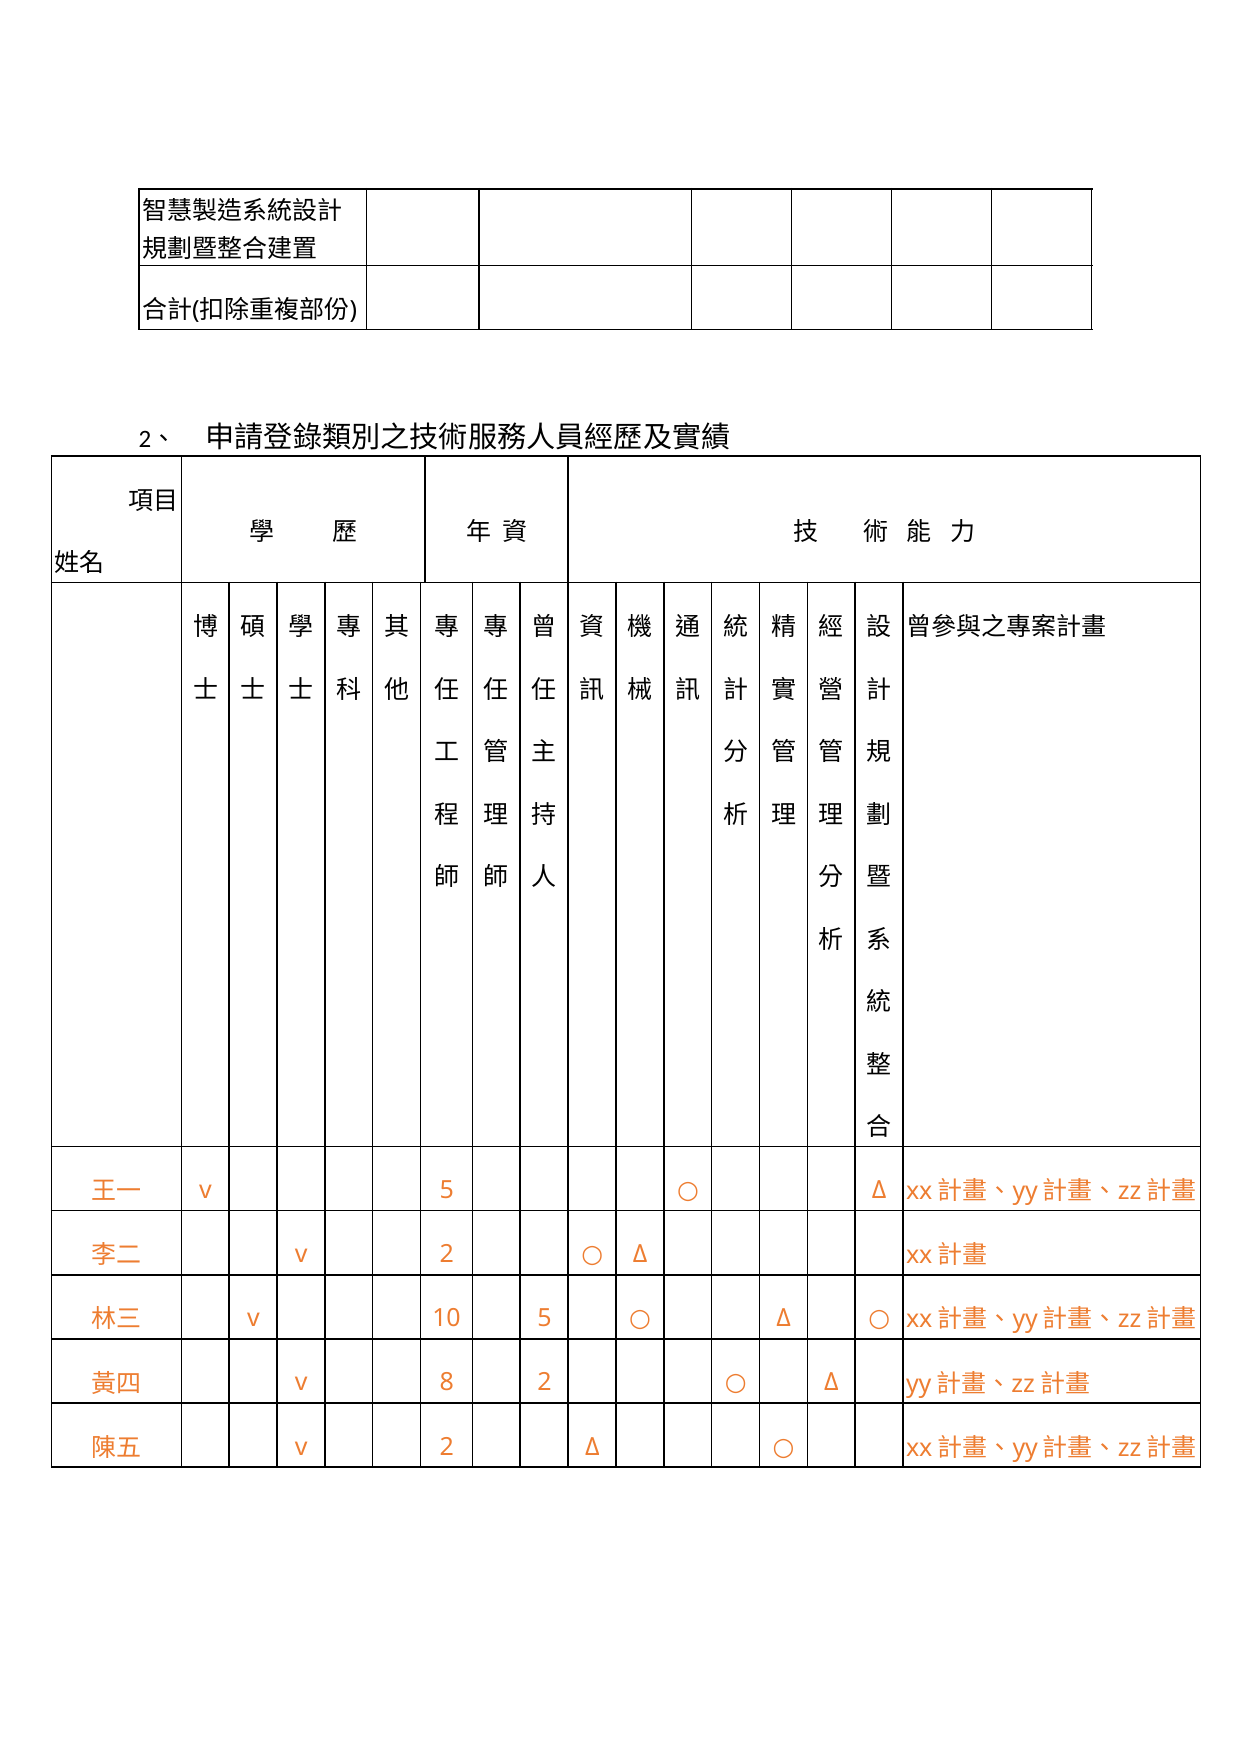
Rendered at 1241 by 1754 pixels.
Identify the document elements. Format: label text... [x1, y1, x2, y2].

table_cell [792, 266, 891, 328]
table_cell [521, 1404, 567, 1466]
table_cell 合計(扣除重複部份) [140, 266, 366, 328]
table_cell yy計畫、zz計畫 [904, 1340, 1200, 1402]
table_cell [182, 1340, 228, 1402]
table_cell v [278, 1404, 324, 1466]
table_cell 林三 [52, 1276, 181, 1338]
table_cell 專 任 管理 師 [473, 583, 519, 1146]
table_cell [808, 1147, 854, 1210]
table_cell [52, 583, 181, 1146]
table_cell ○ [760, 1404, 807, 1466]
table_cell [712, 1147, 759, 1210]
table_cell [665, 1340, 711, 1402]
table_cell [521, 1211, 567, 1274]
table_cell ○ [856, 1276, 902, 1338]
table_cell 2 [521, 1340, 567, 1402]
table_cell [569, 1147, 615, 1210]
table_cell 其 他 [373, 583, 420, 1146]
table_cell [992, 266, 1091, 328]
table_cell [992, 190, 1091, 264]
table_cell 學 士 [278, 583, 324, 1146]
table_cell [569, 1276, 615, 1338]
table_cell 專 任 工 程 師 [421, 583, 472, 1146]
table_cell 通訊 [665, 583, 711, 1146]
table_cell [326, 1276, 372, 1338]
table_cell [760, 1340, 807, 1402]
table_header 項目 姓名 [52, 457, 181, 582]
table_header 學 歷 [182, 457, 424, 582]
table_cell [808, 1404, 854, 1466]
table_cell [473, 1340, 519, 1402]
table_cell [326, 1211, 372, 1274]
table_cell [792, 190, 891, 264]
table_cell Δ [808, 1340, 854, 1402]
table_cell 曾任 主 持 人 [521, 583, 567, 1146]
table_cell v [182, 1147, 228, 1210]
table_cell [692, 190, 791, 264]
table_cell 黃四 [52, 1340, 181, 1402]
table_cell [760, 1211, 807, 1274]
table_cell [230, 1147, 276, 1210]
table_cell [617, 1147, 663, 1210]
table_cell [373, 1211, 420, 1274]
table_cell [230, 1340, 276, 1402]
table_cell [760, 1147, 807, 1210]
table_cell [326, 1147, 372, 1210]
table_cell [569, 1340, 615, 1402]
table_cell [617, 1340, 663, 1402]
table_cell [473, 1147, 519, 1210]
table_cell v [278, 1340, 324, 1402]
table_cell 5 [421, 1147, 472, 1210]
table_cell xx計畫、yy計畫、zz計畫 [904, 1404, 1200, 1466]
table_cell [373, 1147, 420, 1210]
table_cell [617, 1404, 663, 1466]
table_cell [665, 1404, 711, 1466]
table_cell [182, 1276, 228, 1338]
table_cell v [278, 1211, 324, 1274]
table_cell Δ [760, 1276, 807, 1338]
table_cell [373, 1404, 420, 1466]
table_cell 設計規劃暨系統整合 [856, 583, 902, 1146]
table_cell [373, 1276, 420, 1338]
table_cell [808, 1276, 854, 1338]
table_cell Δ [617, 1211, 663, 1274]
table_cell Δ [856, 1147, 902, 1210]
table_cell [480, 266, 691, 328]
table_cell [326, 1340, 372, 1402]
table_cell ○ [665, 1147, 711, 1210]
table_cell xx計畫 [904, 1211, 1200, 1274]
table_cell 5 [521, 1276, 567, 1338]
table_cell 機械 [617, 583, 663, 1146]
table_cell [182, 1211, 228, 1274]
table_cell 10 [421, 1276, 472, 1338]
table_cell [808, 1211, 854, 1274]
table_cell ○ [617, 1276, 663, 1338]
table_cell [473, 1211, 519, 1274]
table_cell [367, 190, 478, 264]
table_cell Δ [569, 1404, 615, 1466]
table_cell 李二 [52, 1211, 181, 1274]
table_cell [665, 1211, 711, 1274]
table_cell 陳五 [52, 1404, 181, 1466]
table_cell 王一 [52, 1147, 181, 1210]
table_header 年 資 [426, 457, 567, 582]
table_cell 碩 士 [230, 583, 276, 1146]
table_cell [278, 1276, 324, 1338]
table_cell 博 士 [182, 583, 228, 1146]
table_cell 統計分析 [712, 583, 759, 1146]
table_cell [892, 190, 991, 264]
table_cell [182, 1404, 228, 1466]
table_cell [473, 1404, 519, 1466]
table_cell [712, 1211, 759, 1274]
table_cell xx計畫、yy計畫、zz計畫 [904, 1276, 1200, 1338]
table_cell 專 科 [326, 583, 372, 1146]
table_cell 曾參與之專案計畫 [904, 583, 1200, 1146]
table_cell [856, 1404, 902, 1466]
table_cell [473, 1276, 519, 1338]
table_cell [712, 1276, 759, 1338]
table_cell [367, 266, 478, 328]
table_cell [230, 1211, 276, 1274]
table_cell 2 [421, 1211, 472, 1274]
table_cell v [230, 1276, 276, 1338]
table_cell xx計畫、yy計畫、zz計畫 [904, 1147, 1200, 1210]
table_cell [373, 1340, 420, 1402]
table_cell [856, 1211, 902, 1274]
table_cell ○ [712, 1340, 759, 1402]
table_cell 精實管理 [760, 583, 807, 1146]
table_cell [892, 266, 991, 328]
table_cell [856, 1340, 902, 1402]
table_cell [230, 1404, 276, 1466]
table_cell [326, 1404, 372, 1466]
table_cell [278, 1147, 324, 1210]
table_header 技 術 能 力 [569, 457, 1200, 582]
table_cell 智慧製造系統設計規劃暨整合建置 [140, 190, 366, 264]
table_cell [692, 266, 791, 328]
table_cell 資訊 [569, 583, 615, 1146]
list 申請登錄類別之技術服務人員經歷及實績 [138, 393, 1152, 455]
table_cell 2 [421, 1404, 472, 1466]
table_cell 8 [421, 1340, 472, 1402]
table_cell [665, 1276, 711, 1338]
table_cell [521, 1147, 567, 1210]
table_cell [712, 1404, 759, 1466]
table_cell [480, 190, 691, 264]
table_cell 經營管理分析 [808, 583, 854, 1146]
table_cell ○ [569, 1211, 615, 1274]
